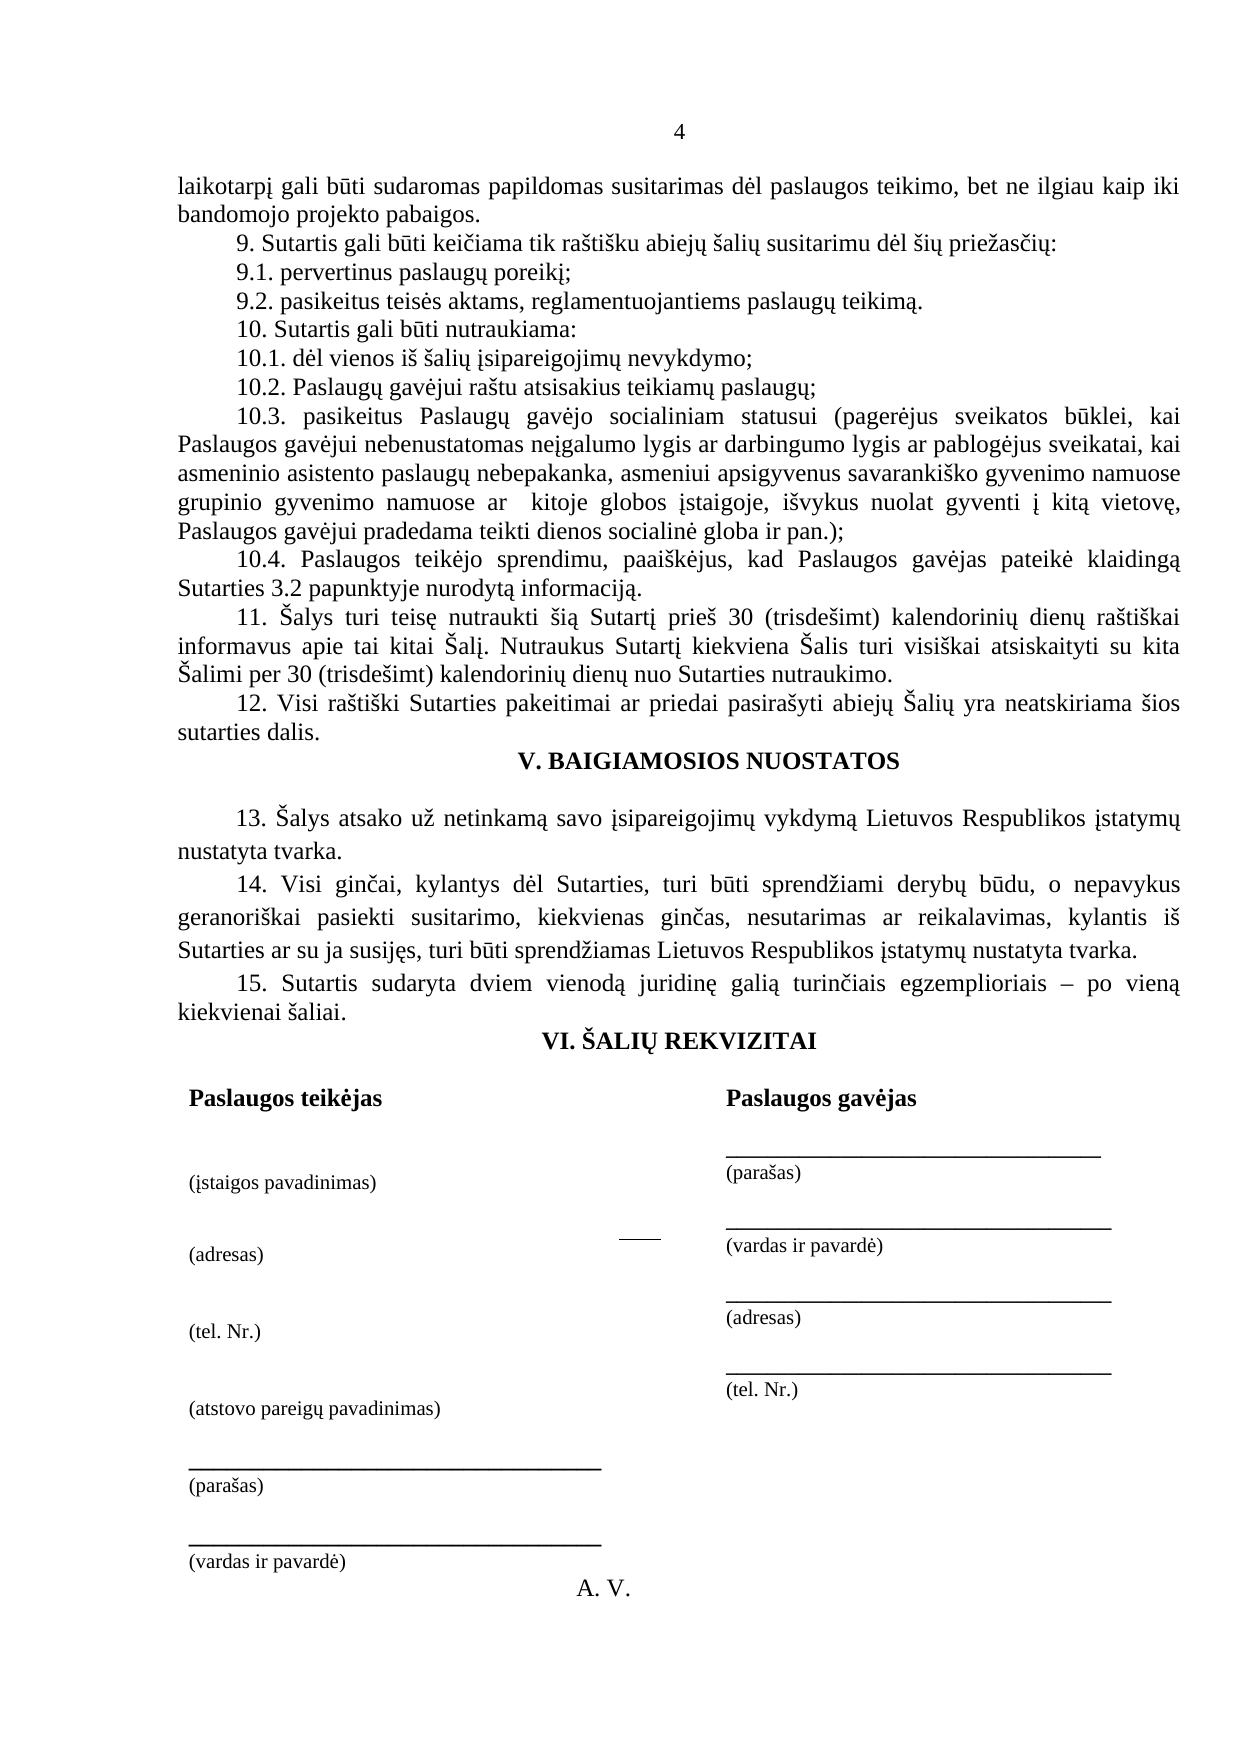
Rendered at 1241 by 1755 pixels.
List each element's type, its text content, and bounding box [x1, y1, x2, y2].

text 11. Šalys turi teisę nutraukti šią Sutartį prieš 30 (trisdešimt) kalendorinių dienų raštiškai informavus apie tai kitai Šalį. Nutraukus Sutartį kiekviena Šalis turi visiškai atsiskaityti su kita Šalimi per 30 (trisdešimt) kalendorinių dienų nuo Sutarties nutraukimo. [177, 602, 1181, 688]
text 10.4. Paslaugos teikėjo sprendimu, paaiškėjus, kad Paslaugos gavėjas pateikė klaidingą Sutarties 3.2 papunktyje nurodytą informaciją. [177, 544, 1181, 602]
text 14. Visi ginčai, kylantys dėl Sutarties, turi būti sprendžiami derybų būdu, o nepavykus geranoriškai pasiekti susitarimo, kiekvienas ginčas, nesutarimas ar reikalavimas, kylantis iš Sutarties ar su ja susijęs, turi būti sprendžiamas Lietuvos Respublikos įstatymų nustatyta tvarka. [177, 869, 1181, 964]
text 13. Šalys atsako už netinkamą savo įsipareigojimų vykdymą Lietuvos Respublikos įstatymų nustatyta tvarka. [177, 803, 1181, 865]
text 10.2. Paslaugų gavėjui raštu atsisakius teikiamų paslaugų; [177, 372, 1181, 401]
table_header Paslaugos teikėjas . (įstaigos pavadinimas) . (adresas) . (tel. Nr.) . (atstovo pareigų pavadinimas) _________________________________ (parašas) _________________________________ (vardas ir pavardė) A. V. [177, 1084, 714, 1602]
table_header Paslaugos gavėjas ____________________________________ (parašas) _____________________________________ (vardas ir pavardė) _____________________________________ (adresas) _____________________________________ (tel. Nr.) [715, 1084, 1184, 1602]
text 9. Sutartis gali būti keičiama tik raštišku abiejų šalių susitarimu dėl šių priežasčių: [177, 228, 1181, 257]
text laikotarpį gali būti sudaromas papildomas susitarimas dėl paslaugos teikimo, bet ne ilgiau kaip iki bandomojo projekto pabaigos. [177, 171, 1181, 228]
text VI. ŠALIŲ REKVIZITAI [177, 1026, 1181, 1055]
text 15. Sutartis sudaryta dviem vienodą juridinę galią turinčiais egzemplioriais – po vieną kiekvienai šaliai. [177, 968, 1181, 1026]
text 10.3. pasikeitus Paslaugų gavėjo socialiniam statusui (pagerėjus sveikatos būklei, kai Paslaugos gavėjui nebenustatomas neįgalumo lygis ar darbingumo lygis ar pablogėjus sveikatai, kai asmeninio asistento paslaugų nebepakanka, asmeniui apsigyvenus savarankiško gyvenimo namuose grupinio gyvenimo namuose ar kitoje globos įstaigoje, išvykus nuolat gyventi į kitą vietovę, Paslaugos gavėjui pradedama teikti dienos socialinė globa ir pan.); [177, 401, 1181, 544]
text V. BAIGIAMOSIOS NUOSTATOS [177, 746, 1181, 774]
text 9.2. pasikeitus teisės aktams, reglamentuojantiems paslaugų teikimą. [177, 286, 1181, 314]
text 9.1. pervertinus paslaugų poreikį; [177, 257, 1181, 286]
text 12. Visi raštiški Sutarties pakeitimai ar priedai pasirašyti abiejų Šalių yra neatskiriama šios sutarties dalis. [177, 688, 1181, 746]
text 10.1. dėl vienos iš šalių įsipareigojimų nevykdymo; [177, 343, 1181, 372]
text 10. Sutartis gali būti nutraukiama: [177, 314, 1181, 343]
